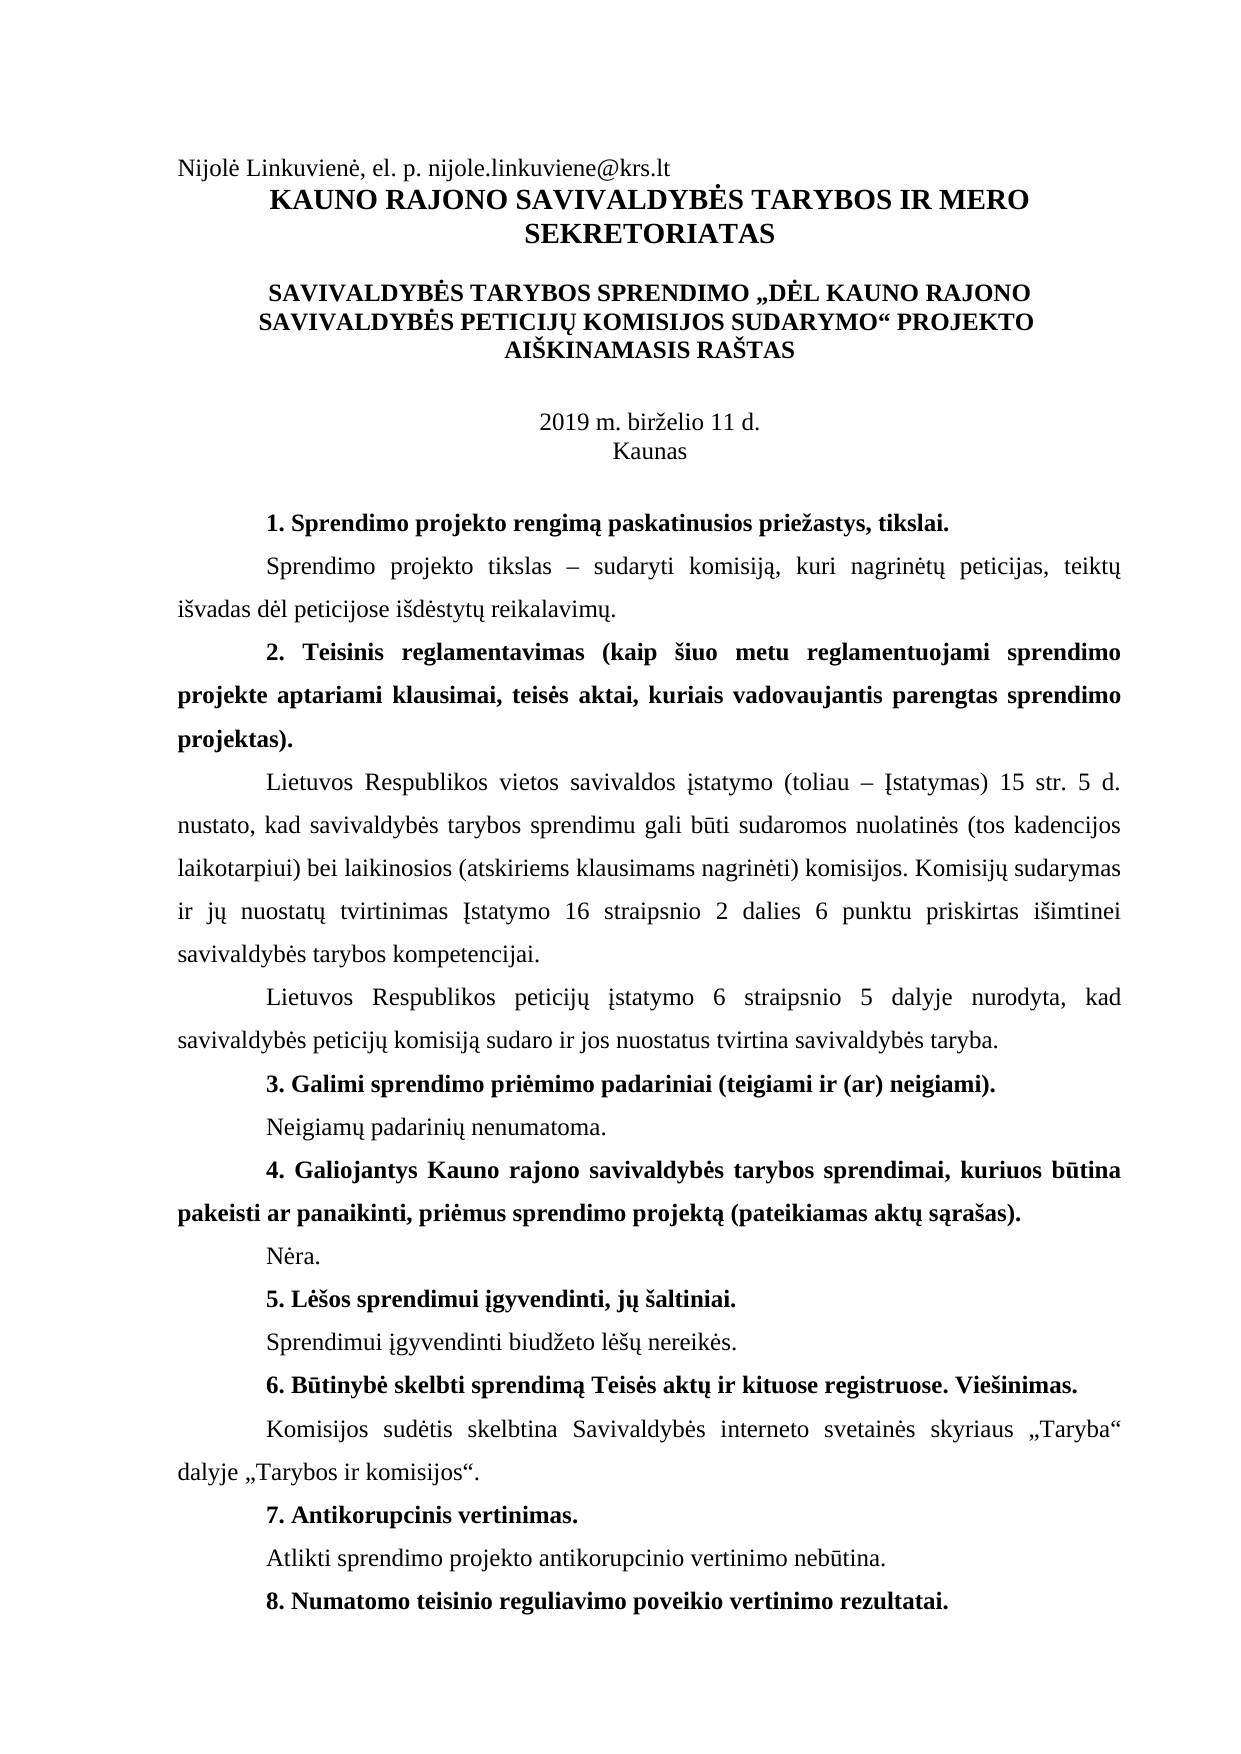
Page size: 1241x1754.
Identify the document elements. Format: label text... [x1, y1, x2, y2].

text Sprendimo projekto tikslas – sudaryti komisiją, kuri nagrinėtų peticijas, teiktų išvadas dėl peticijose išdėstytų reikalavimų. [177, 551, 1122, 623]
text AIŠKINAMASIS RAŠTAS [177, 336, 1122, 364]
text Nijolė Linkuvienė, el. p. nijole.linkuviene@krs.lt [177, 153, 1122, 182]
text Lietuvos Respublikos vietos savivaldos įstatymo (toliau – Įstatymas) 15 str. 5 d. nustato, kad savivaldybės tarybos sprendimu gali būti sudaromos nuolatinės (tos kadencijos laikotarpiui) bei laikinosios (atskiriems klausimams nagrinėti) komisijos. Komisijų sudarymas ir jų nuostatų tvirtinimas Įstatymo 16 straipsnio 2 dalies 6 punktu priskirtas išimtinei savivaldybės tarybos kompetencijai. [177, 767, 1122, 968]
text Sprendimui įgyvendinti biudžeto lėšų nereikės. [177, 1327, 1122, 1356]
text 1. Sprendimo projekto rengimą paskatinusios priežastys, tikslai. [177, 508, 1122, 537]
text 3. Galimi sprendimo priėmimo padariniai (teigiami ir (ar) neigiami). [177, 1069, 1122, 1097]
text 2019 m. birželio 11 d. [177, 407, 1122, 436]
text KAUNO RAJONO SAVIVALDYBĖS TARYBOS IR MERO SEKRETORIATAS [177, 182, 1122, 249]
text SAVIVALDYBĖS TARYBOS SPRENDIMO „DĖL KAUNO RAJONO SAVIVALDYBĖS PETICIJŲ KOMISIJOS SUDARYMO“ PROJEKTO [177, 278, 1122, 336]
text Neigiamų padarinių nenumatoma. [177, 1112, 1122, 1141]
text Komisijos sudėtis skelbtina Savivaldybės interneto svetainės skyriaus „Taryba“ dalyje „Tarybos ir komisijos“. [177, 1414, 1122, 1486]
text 7. Antikorupcinis vertinimas. [177, 1500, 1122, 1529]
text 5. Lėšos sprendimui įgyvendinti, jų šaltiniai. [177, 1284, 1122, 1313]
text Kaunas [177, 436, 1122, 465]
text Atlikti sprendimo projekto antikorupcinio vertinimo nebūtina. [177, 1543, 1122, 1572]
text Lietuvos Respublikos peticijų įstatymo 6 straipsnio 5 dalyje nurodyta, kad savivaldybės peticijų komisiją sudaro ir jos nuostatus tvirtina savivaldybės taryba. [177, 982, 1122, 1054]
text Nėra. [177, 1241, 1122, 1270]
text 8. Numatomo teisinio reguliavimo poveikio vertinimo rezultatai. [177, 1586, 1122, 1615]
text 2. Teisinis reglamentavimas (kaip šiuo metu reglamentuojami sprendimo projekte aptariami klausimai, teisės aktai, kuriais vadovaujantis parengtas sprendimo projektas). [177, 637, 1122, 752]
text 4. Galiojantys Kauno rajono savivaldybės tarybos sprendimai, kuriuos būtina pakeisti ar panaikinti, priėmus sprendimo projektą (pateikiamas aktų sąrašas). [177, 1155, 1122, 1227]
text 6. Būtinybė skelbti sprendimą Teisės aktų ir kituose registruose. Viešinimas. [177, 1371, 1122, 1399]
